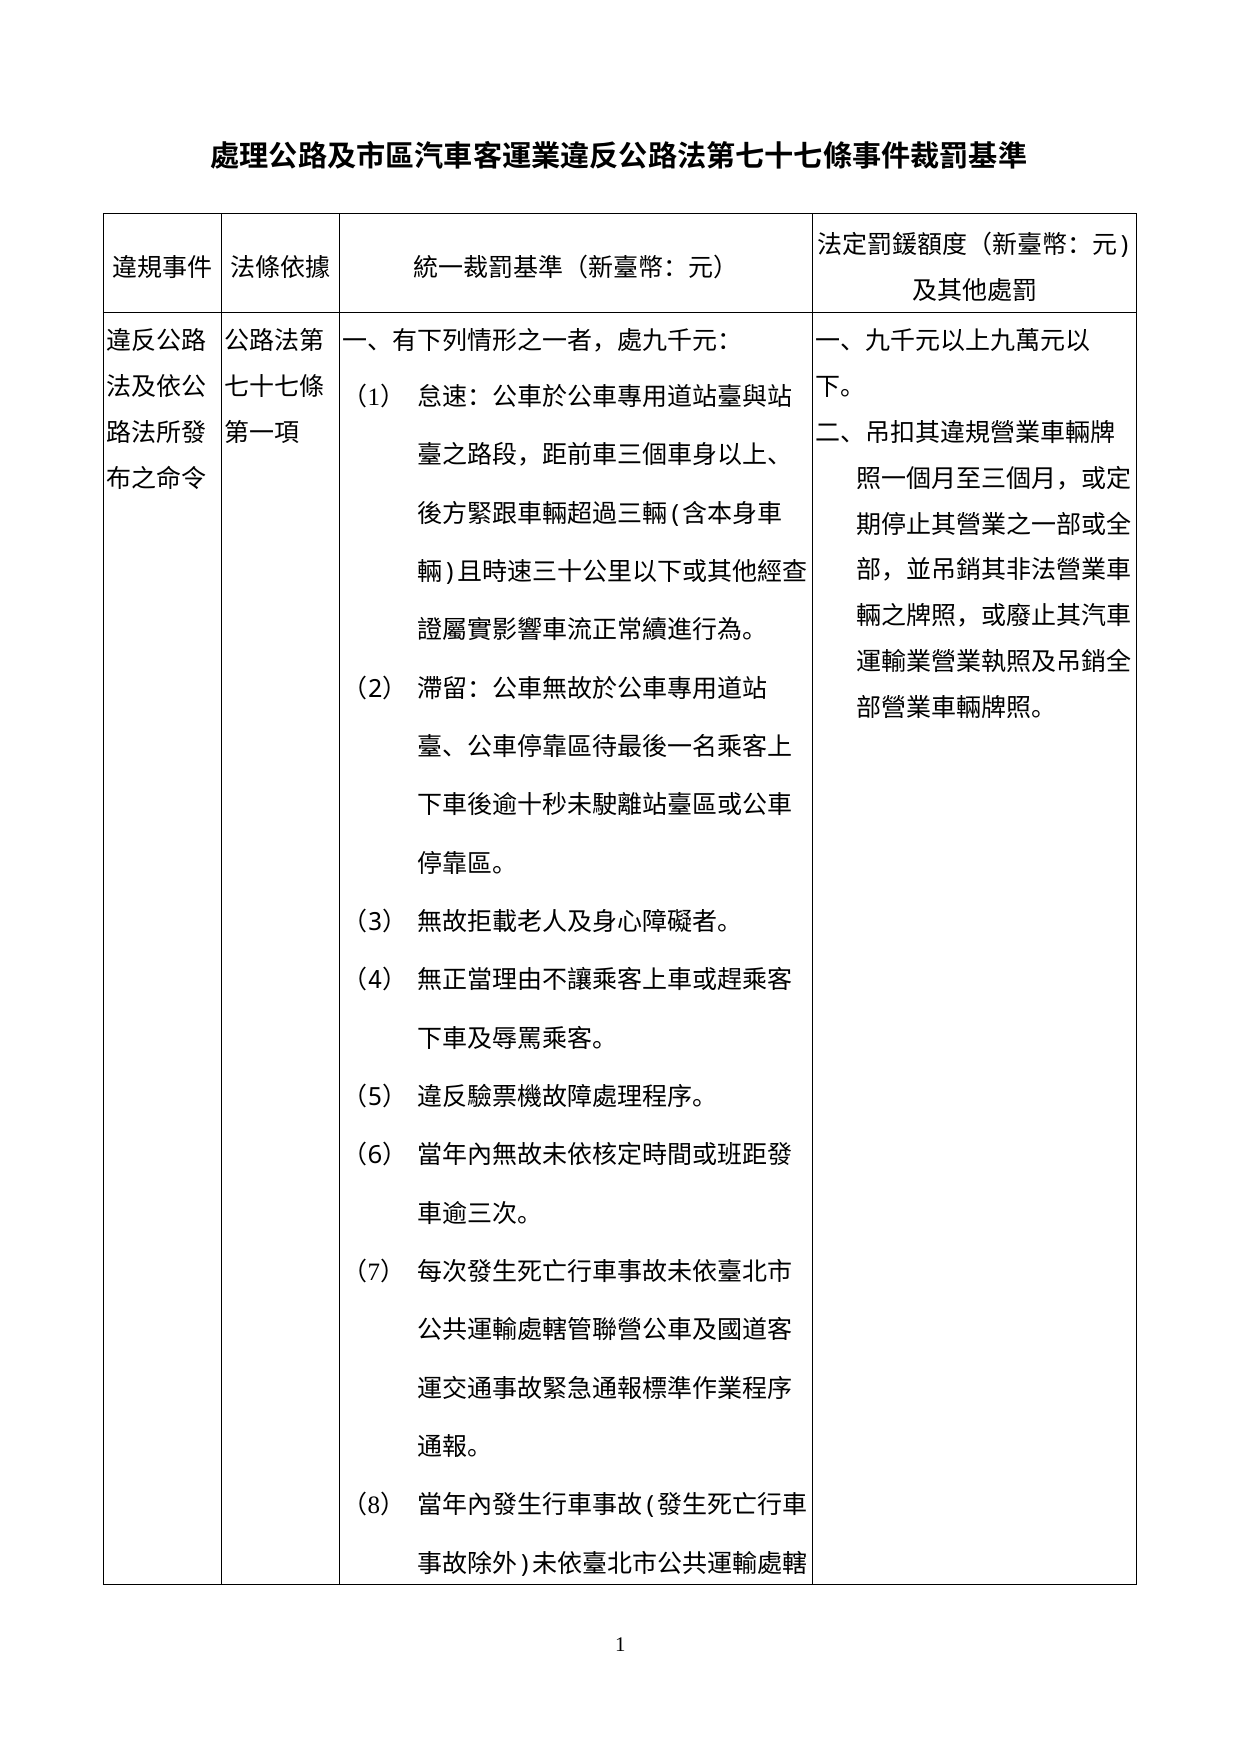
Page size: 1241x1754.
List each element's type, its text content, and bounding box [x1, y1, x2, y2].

table_cell 一、有下列情形之一者，處九千元： 怠速：公車於公車專用道站臺與站臺之路段，距前車三個車身以上、後方緊跟車輛超過三輛(含本身車輛)且時速三十公里以下或其他經查證屬實影響車流正常續進行為。 滯留：公車無故於公車專用道站臺、公車停靠區待最後一名乘客上下車後逾十秒未駛離站臺區或公車停靠區。 無故拒載老人及身心障礙者。 無正當理由不讓乘客上車或趕乘客下車及辱罵乘客。 違反驗票機故障處理程序。 當年內無故未依核定時間或班距發車逾三次。 每次發生死亡行車事故未依臺北市公共運輸處轄管聯營公車及國道客運交通事故緊急通報標準作業程序通報。 當年內發生行車事故(發生死亡行車事故除外)未依臺北市公共運輸處轄管聯營公車及國道客運交通事故緊急通報標準作業程序通報逾三次。 行車前無故未開啟車機設備及設定正確路線。 [340, 313, 812, 1584]
text 處理公路及市區汽車客運業違反公路法第七十七條事件裁罰基準 [27, 130, 1210, 176]
table_header 違規事件 [104, 214, 221, 312]
table_header 法條依據 [222, 214, 339, 312]
table_header 法定罰鍰額度（新臺幣：元) 及其他處罰 [813, 214, 1136, 312]
table_cell 公路法第七十七條第一項 [222, 313, 339, 1584]
table_cell 一、九千元以上九萬元以下。 二、吊扣其違規營業車輛牌照一個月至三個月，或定期停止其營業之一部或全部，並吊銷其非法營業車輛之牌照，或廢止其汽車運輸業營業執照及吊銷全部營業車輛牌照。 [813, 313, 1136, 1584]
table_header 統一裁罰基準（新臺幣：元） [340, 214, 812, 312]
table_cell 違反公路法及依公路法所發布之命令 [104, 313, 221, 1584]
